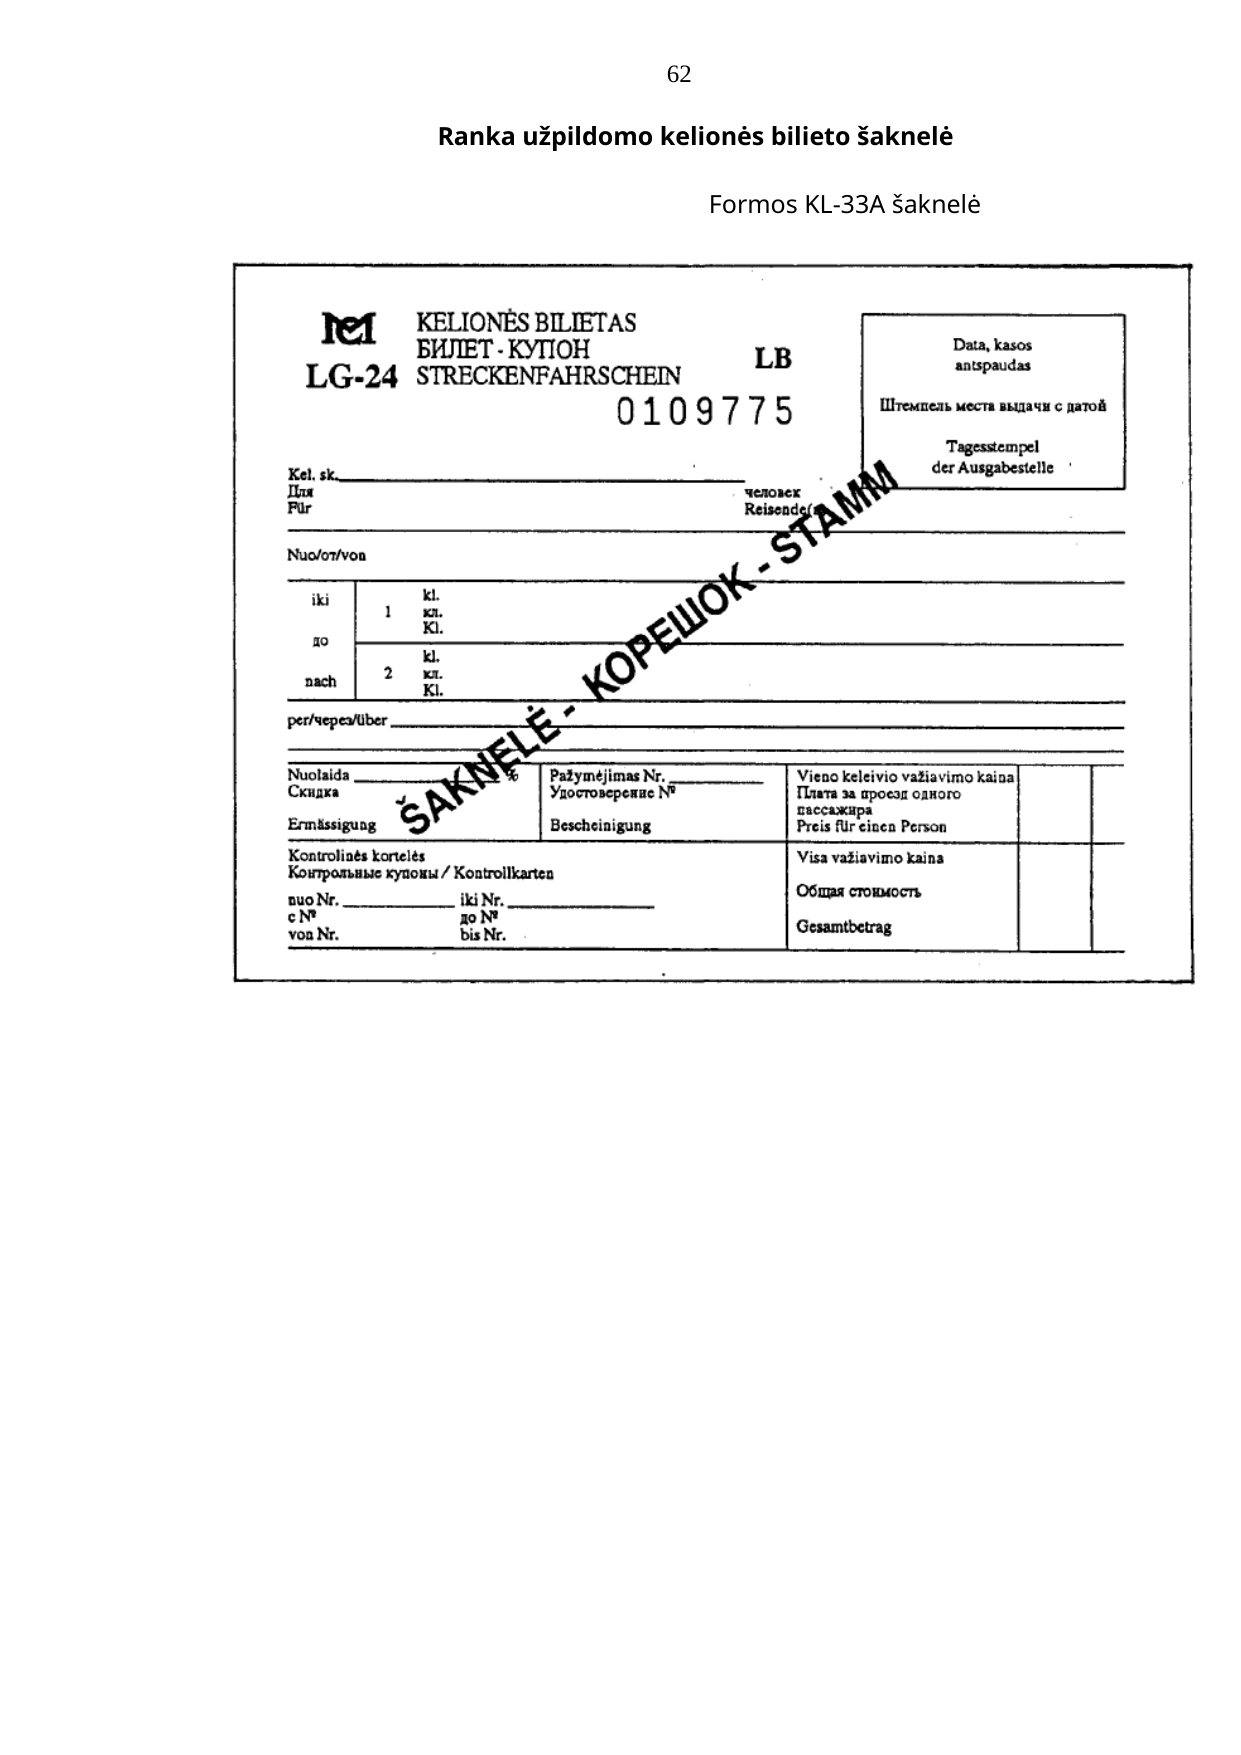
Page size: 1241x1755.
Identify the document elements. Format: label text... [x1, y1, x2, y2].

text Formos KL-33A šaknelė [177, 186, 1122, 220]
text Ranka užpildomo kelionės bilieto šaknelė [177, 118, 1181, 152]
